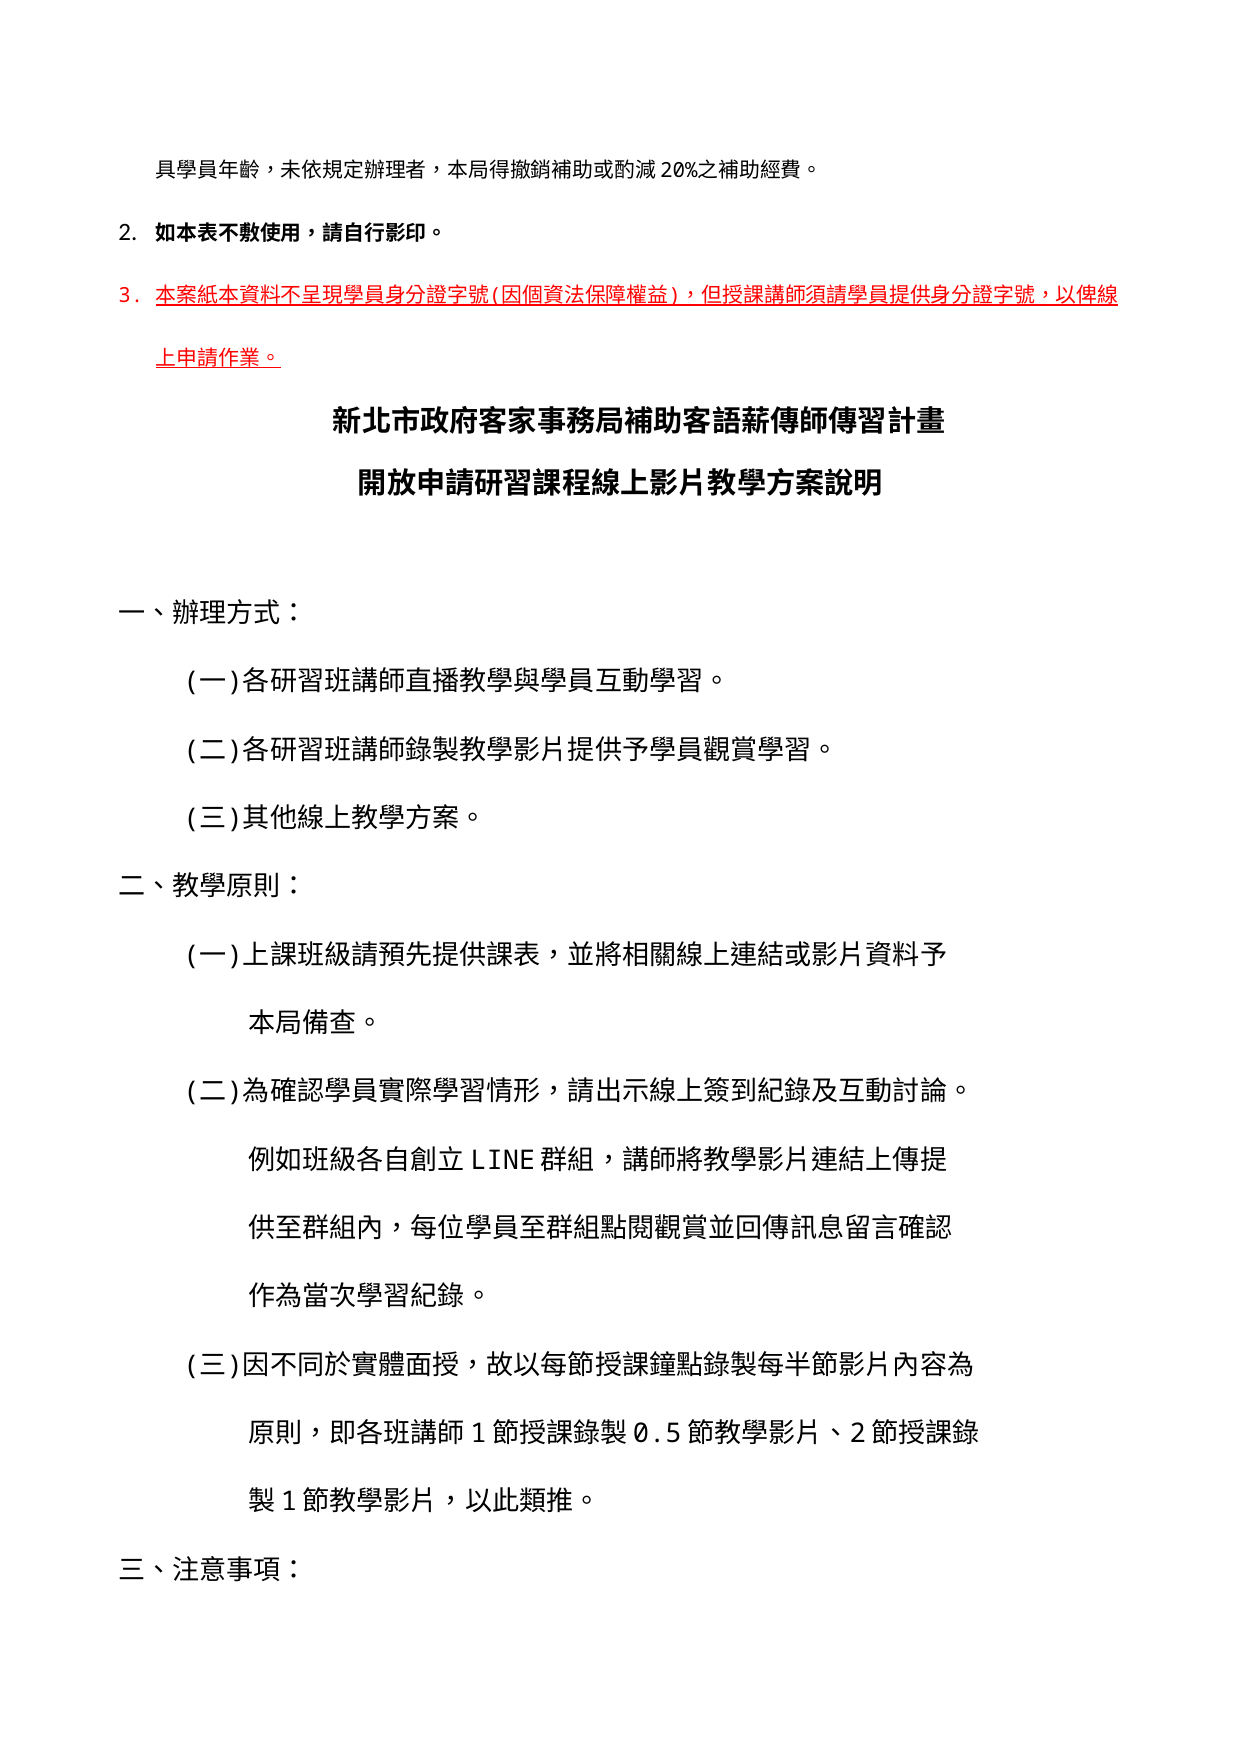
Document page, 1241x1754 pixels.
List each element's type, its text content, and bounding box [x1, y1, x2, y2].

list 新北市政府客家事務局補助客語薪傳師傳習計畫 [118, 377, 1122, 439]
text (二)各研習班講師錄製教學影片提供予學員觀賞學習。 [118, 706, 1122, 768]
text (三)因不同於實體面授，故以每節授課鐘點錄製每半節影片內容為 [118, 1321, 1122, 1383]
text (一)各研習班講師直播教學與學員互動學習。 [118, 637, 1122, 700]
text (二)為確認學員實際學習情形，請出示線上簽到紀錄及互動討論。 [118, 1047, 1122, 1110]
text 二、教學原則： [118, 842, 1122, 905]
list 具學員年齡，未依規定辦理者，本局得撤銷補助或酌減20%之補助經費。 [118, 127, 1122, 189]
text 本局備查。 [118, 979, 1122, 1042]
text 原則，即各班講師1節授課錄製0.5節教學影片、2節授課錄 [118, 1389, 1122, 1452]
text 例如班級各自創立LINE群組，講師將教學影片連結上傳提 [118, 1116, 1122, 1178]
text (三)其他線上教學方案。 [118, 774, 1122, 837]
list 本案紙本資料不呈現學員身分證字號(因個資法保障權益)，但授課講師須請學員提供身分證字號，以俾線上申請作業。 [118, 252, 1122, 377]
text (一)上課班級請預先提供課表，並將相關線上連結或影片資料予 [118, 911, 1122, 973]
list 如本表不敷使用，請自行影印。 [118, 189, 1122, 252]
text 製1節教學影片，以此類推。 [118, 1457, 1122, 1520]
text 三、注意事項： [118, 1526, 1122, 1588]
text 開放申請研習課程線上影片教學方案說明 [118, 439, 1122, 502]
text 供至群組內，每位學員至群組點閱觀賞並回傳訊息留言確認 [118, 1184, 1122, 1247]
text 作為當次學習紀錄。 [118, 1252, 1122, 1315]
text 一、辦理方式： [118, 569, 1122, 632]
